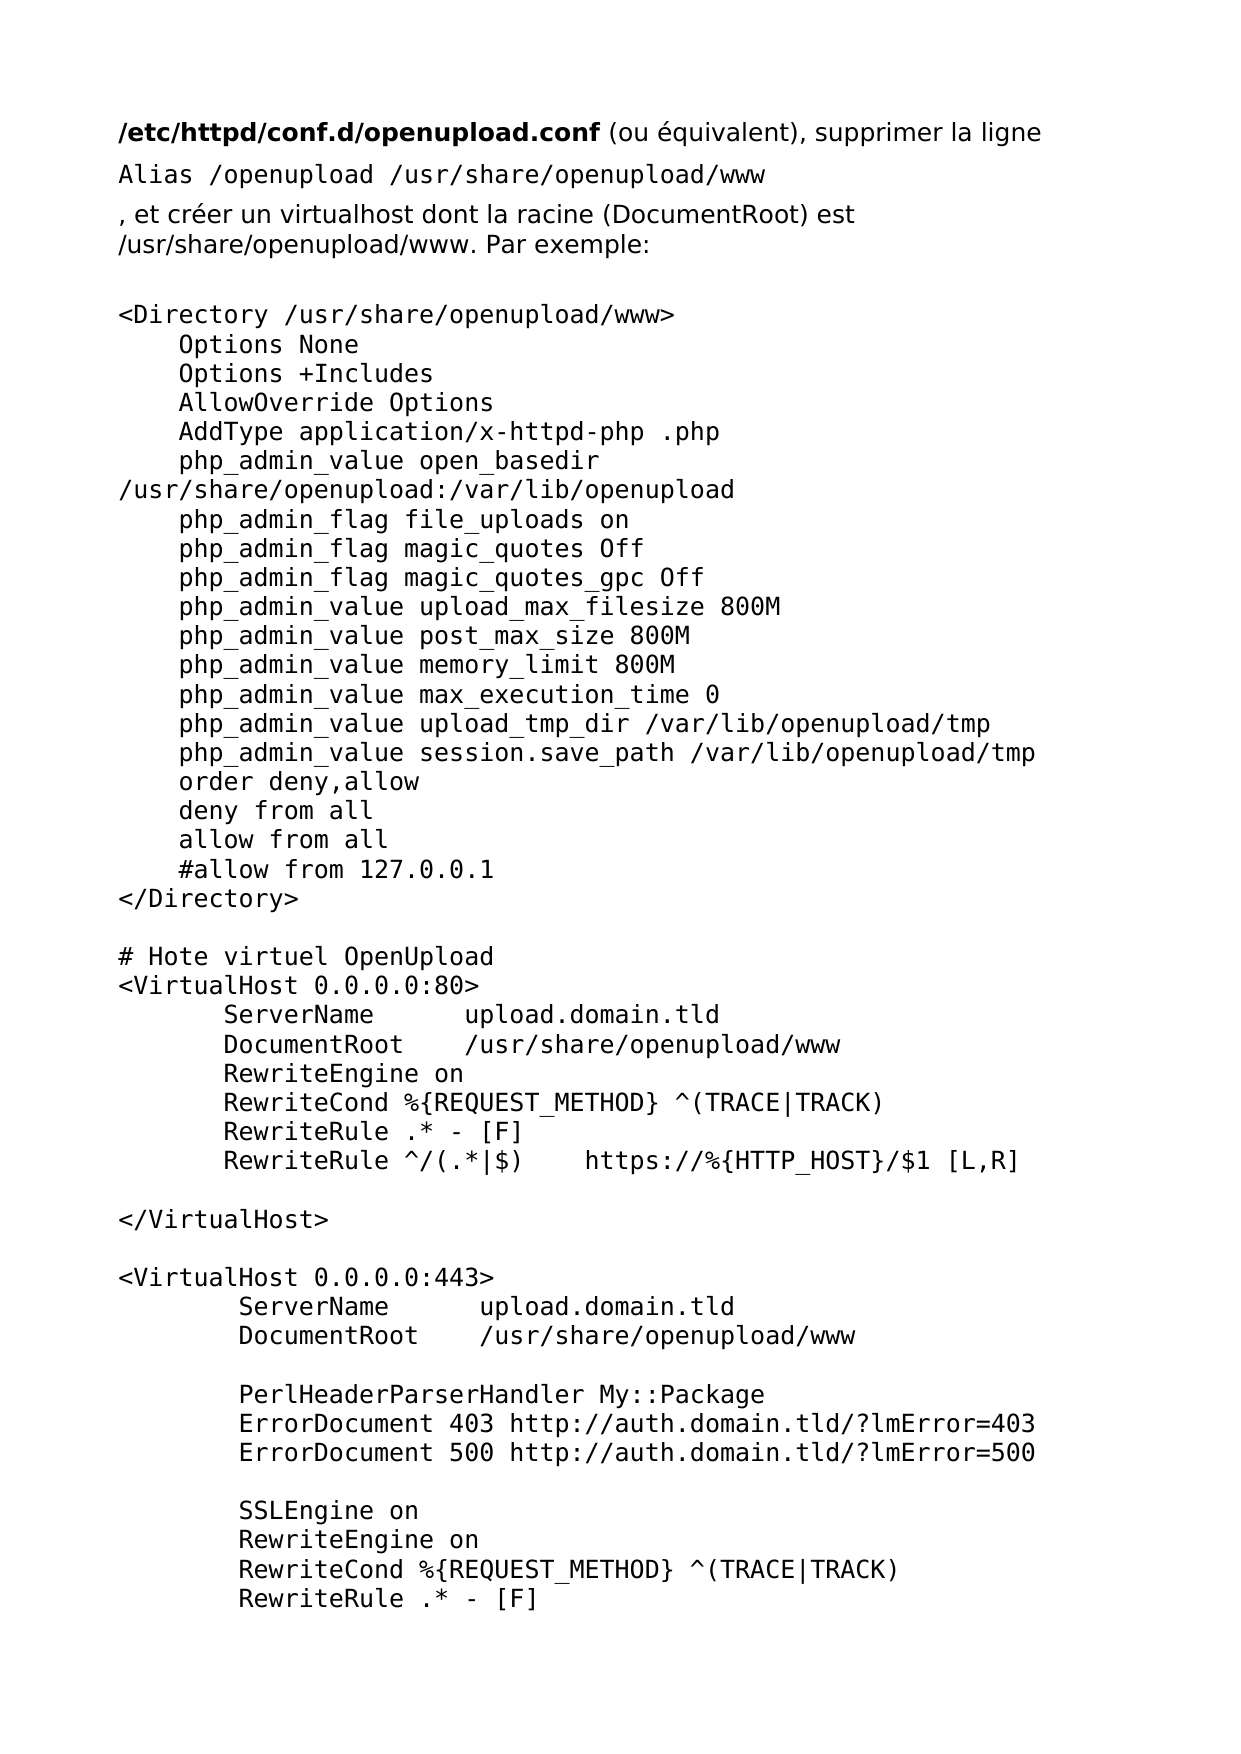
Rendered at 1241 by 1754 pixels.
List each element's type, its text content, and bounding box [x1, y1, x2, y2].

text <Directory /usr/share/openupload/www> Options None Options +Includes AllowOverride Options AddType application/x-httpd-php .php php_admin_value open_basedir /usr/share/openupload:/var/lib/openupload php_admin_flag file_uploads on php_admin_flag magic_quotes Off php_admin_flag magic_quotes_gpc Off php_admin_value upload_max_filesize 800M php_admin_value post_max_size 800M php_admin_value memory_limit 800M php_admin_value max_execution_time 0 php_admin_value upload_tmp_dir /var/lib/openupload/tmp php_admin_value session.save_path /var/lib/openupload/tmp order deny,allow deny from all allow from all #allow from 127.0.0.1 </Directory> # Hote virtuel OpenUpload <VirtualHost 0.0.0.0:80> ServerName upload.domain.tld DocumentRoot /usr/share/openupload/www RewriteEngine on RewriteCond %{REQUEST_METHOD} ^(TRACE|TRACK) RewriteRule .* - [F] RewriteRule ^/(.*|$) https://%{HTTP_HOST}/$1 [L,R] </VirtualHost> <VirtualHost 0.0.0.0:443> ServerName upload.domain.tld DocumentRoot /usr/share/openupload/www PerlHeaderParserHandler My::Package ErrorDocument 403 http://auth.domain.tld/?lmError=403 ErrorDocument 500 http://auth.domain.tld/?lmError=500 SSLEngine on RewriteEngine on RewriteCond %{REQUEST_METHOD} ^(TRACE|TRACK) RewriteRule .* - [F] [118, 272, 1122, 1613]
text /etc/httpd/conf.d/openupload.conf (ou équivalent), supprimer la ligne [118, 118, 1122, 147]
text , et créer un virtualhost dont la racine (DocumentRoot) est /usr/share/openupload/www. Par exemple: [118, 201, 1122, 259]
text Alias /openupload /usr/share/openupload/www [118, 160, 1122, 189]
